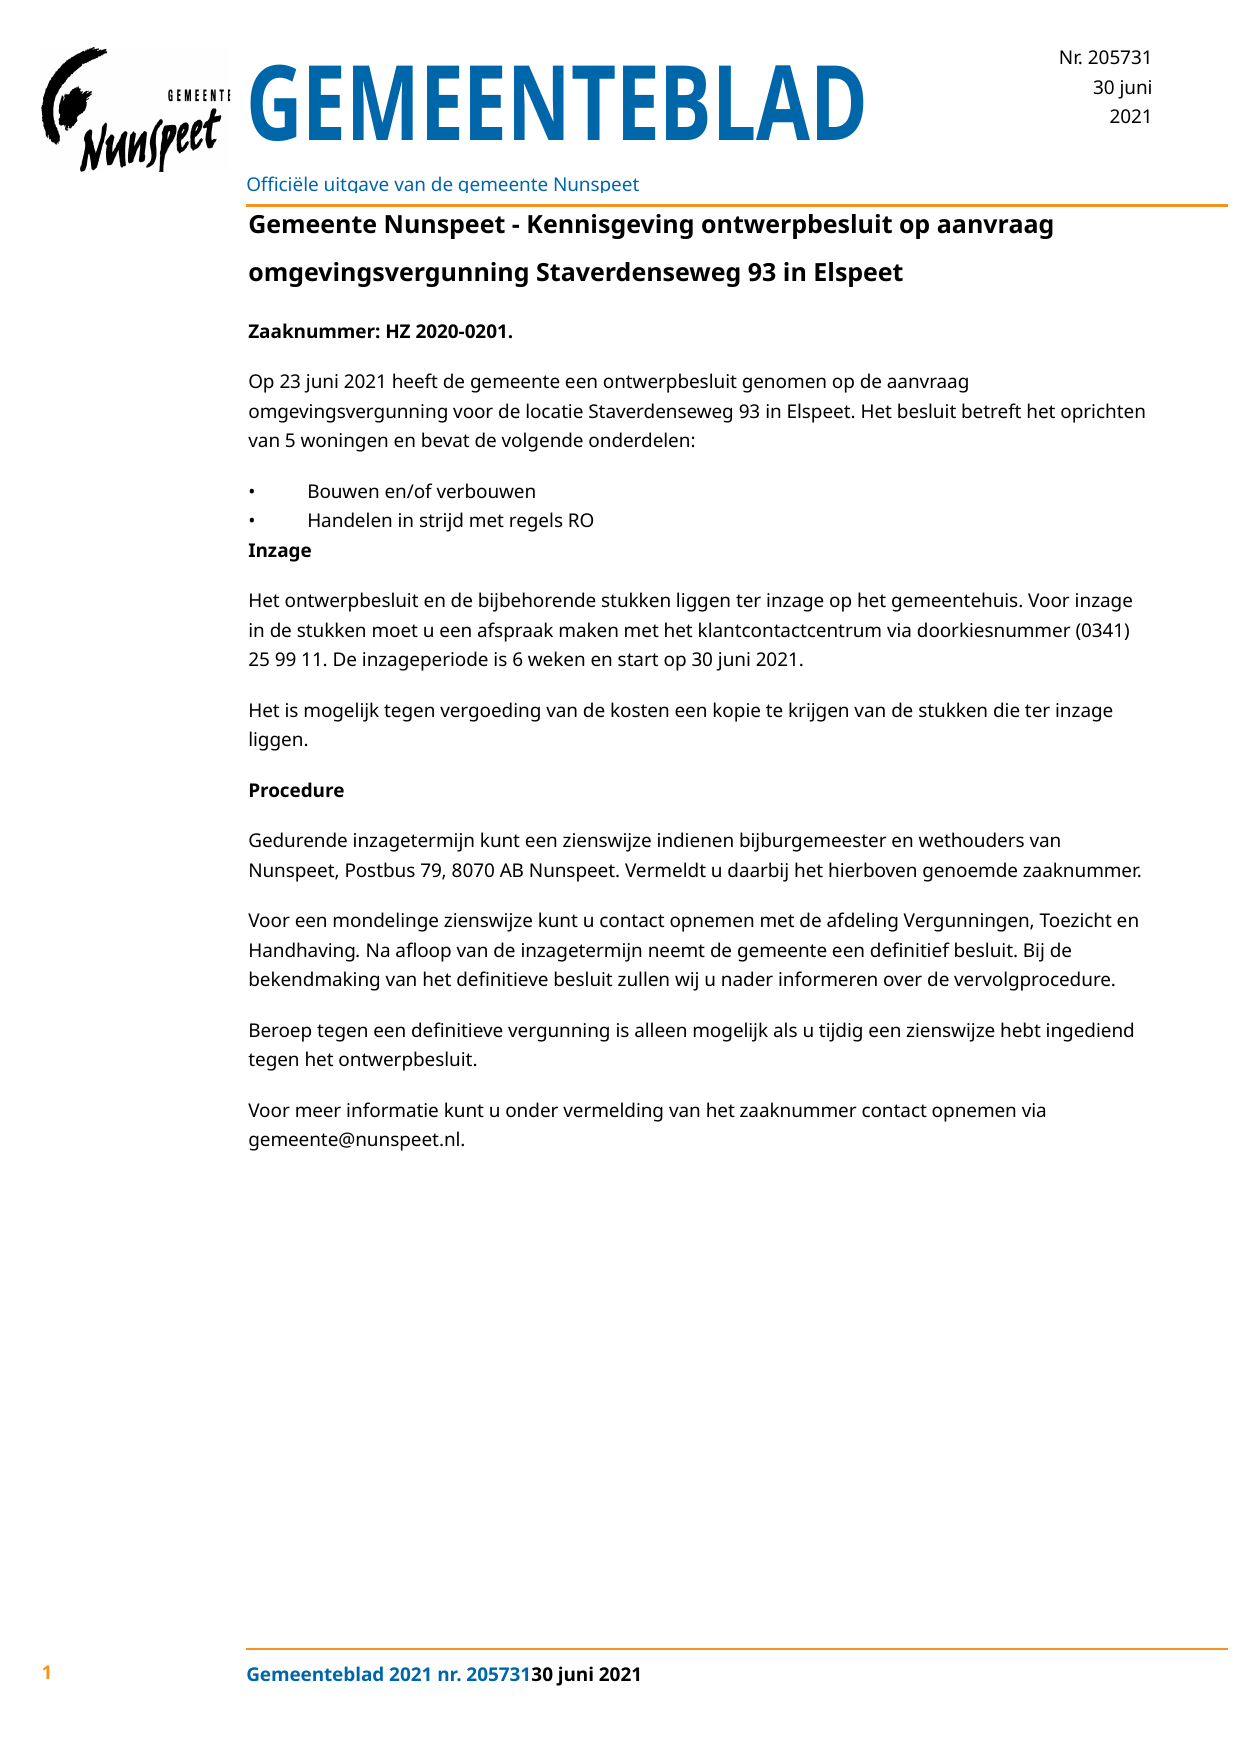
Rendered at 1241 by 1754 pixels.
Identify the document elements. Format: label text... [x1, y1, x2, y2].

text Beroep tegen een definitieve vergunning is alleen mogelijk als u tijdig een zienswijze hebt ingediend tegen het ontwerpbesluit. [248, 1017, 1152, 1072]
picture [41, 47, 231, 172]
text Voor meer informatie kunt u onder vermelding van het zaaknummer contact opnemen via gemeente@nunspeet.nl. [248, 1097, 1152, 1152]
text Gemeente Nunspeet - Kennisgeving ontwerpbesluit op aanvraag omgevingsvergunning Staverdenseweg 93 in Elspeet [248, 207, 1152, 288]
text Op 23 juni 2021 heeft de gemeente een ontwerpbesluit genomen op de aanvraag omgevingsvergunning voor de locatie Staverdenseweg 93 in Elspeet. Het besluit betreft het oprichten van 5 woningen en bevat de volgende onderdelen: [248, 368, 1152, 453]
list Handelen in strijd met regels RO [248, 507, 1152, 533]
text Inzage [248, 537, 1152, 563]
text Zaaknummer: HZ 2020-0201. [248, 318, 1152, 344]
text Voor een mondelinge zienswijze kunt u contact opnemen met de afdeling Vergunningen, Toezicht en Handhaving. Na afloop van de inzagetermijn neemt de gemeente een definitief besluit. Bij de bekendmaking van het definitieve besluit zullen wij u nader informeren over de vervolgprocedure. [248, 907, 1152, 992]
text Het ontwerpbesluit en de bijbehorende stukken liggen ter inzage op het gemeentehuis. Voor inzage in de stukken moet u een afspraak maken met het klantcontactcentrum via doorkiesnummer (0341) 25 99 11. De inzageperiode is 6 weken en start op 30 juni 2021. [248, 587, 1152, 672]
text Het is mogelijk tegen vergoeding van de kosten een kopie te krijgen van de stukken die ter inzage liggen. [248, 697, 1152, 752]
text Procedure [248, 777, 1152, 803]
text Gedurende inzagetermijn kunt een zienswijze indienen bijburgemeester en wethouders van Nunspeet, Postbus 79, 8070 AB Nunspeet. Vermeldt u daarbij het hierboven genoemde zaaknummer. [248, 827, 1152, 883]
list Bouwen en/of verbouwen [248, 478, 1152, 504]
